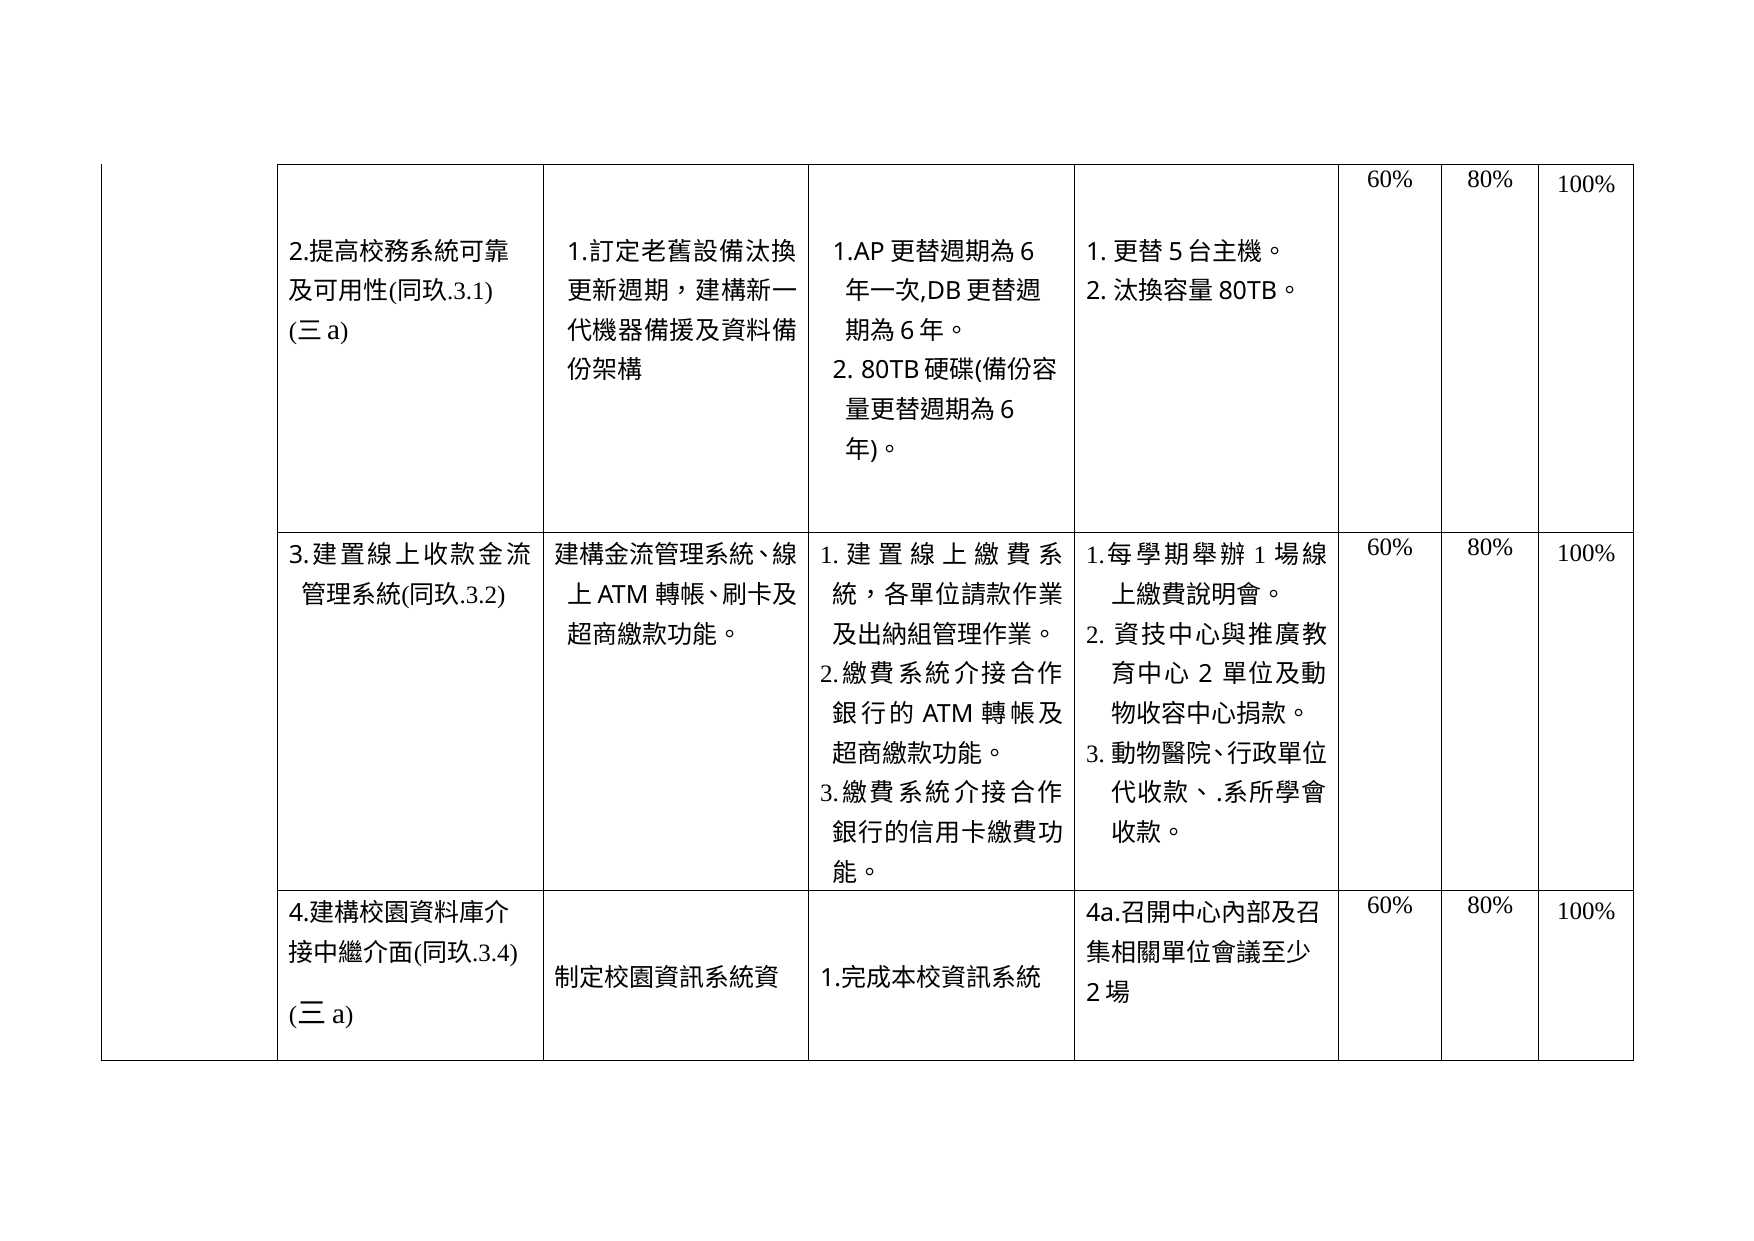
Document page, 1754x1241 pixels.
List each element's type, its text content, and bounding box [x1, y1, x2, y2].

table_cell 1.完成本校資訊系統 [809, 891, 1074, 1060]
table_cell 60% [1339, 891, 1441, 1060]
table_cell 1.建置線上繳費系統，各單位請款作業及出納組管理作業。 2.繳費系統介接合作銀行的ATM轉帳及超商繳款功能。 3.繳費系統介接合作銀行的信用卡繳費功能。 [809, 533, 1074, 890]
table_cell [102, 164, 277, 532]
table_cell 80% [1442, 165, 1538, 532]
table_cell 1.訂定老舊設備汰換更新週期，建構新一代機器備援及資料備份架構 [544, 165, 808, 532]
table_cell 1. 更替5台主機。 2. 汰換容量80TB。 [1075, 165, 1338, 532]
table_cell 3.建置線上收款金流管理系統(同玖.3.2) [278, 533, 543, 890]
table_cell 建構金流管理系統、線上 ATM 轉帳、刷卡及超商繳款功能。 [544, 533, 808, 890]
table_cell 2.提高校務系統可靠及可用性(同玖.3.1) (三a) [278, 165, 543, 532]
table_cell [102, 890, 277, 1060]
table_cell 1.每學期舉辦1場線上繳費說明會。 2. 資技中心與推廣教育中心 2 單位及動物收容中心捐款。 3. 動物醫院、行政單位代收款、.系所學會收款。 [1075, 533, 1338, 890]
table_cell 100% [1539, 891, 1633, 1060]
table_cell 60% [1339, 533, 1441, 890]
table_cell 80% [1442, 533, 1538, 890]
table_cell 1.AP更替週期為6年一次,DB更替週期為6年。 2. 80TB硬碟(備份容量更替週期為6年)。 [809, 165, 1074, 532]
table_cell [102, 532, 277, 890]
table_cell 制定校園資訊系統資 [544, 891, 808, 1060]
table_cell 100% [1539, 165, 1633, 532]
table_cell 100% [1539, 533, 1633, 890]
table_cell 60% [1339, 165, 1441, 532]
table_cell 4.建構校園資料庫介接中繼介面(同玖.3.4) (三a) [278, 891, 543, 1060]
table_cell 4a.召開中心內部及召集相關單位會議至少2場 [1075, 891, 1338, 1060]
table_cell 80% [1442, 891, 1538, 1060]
